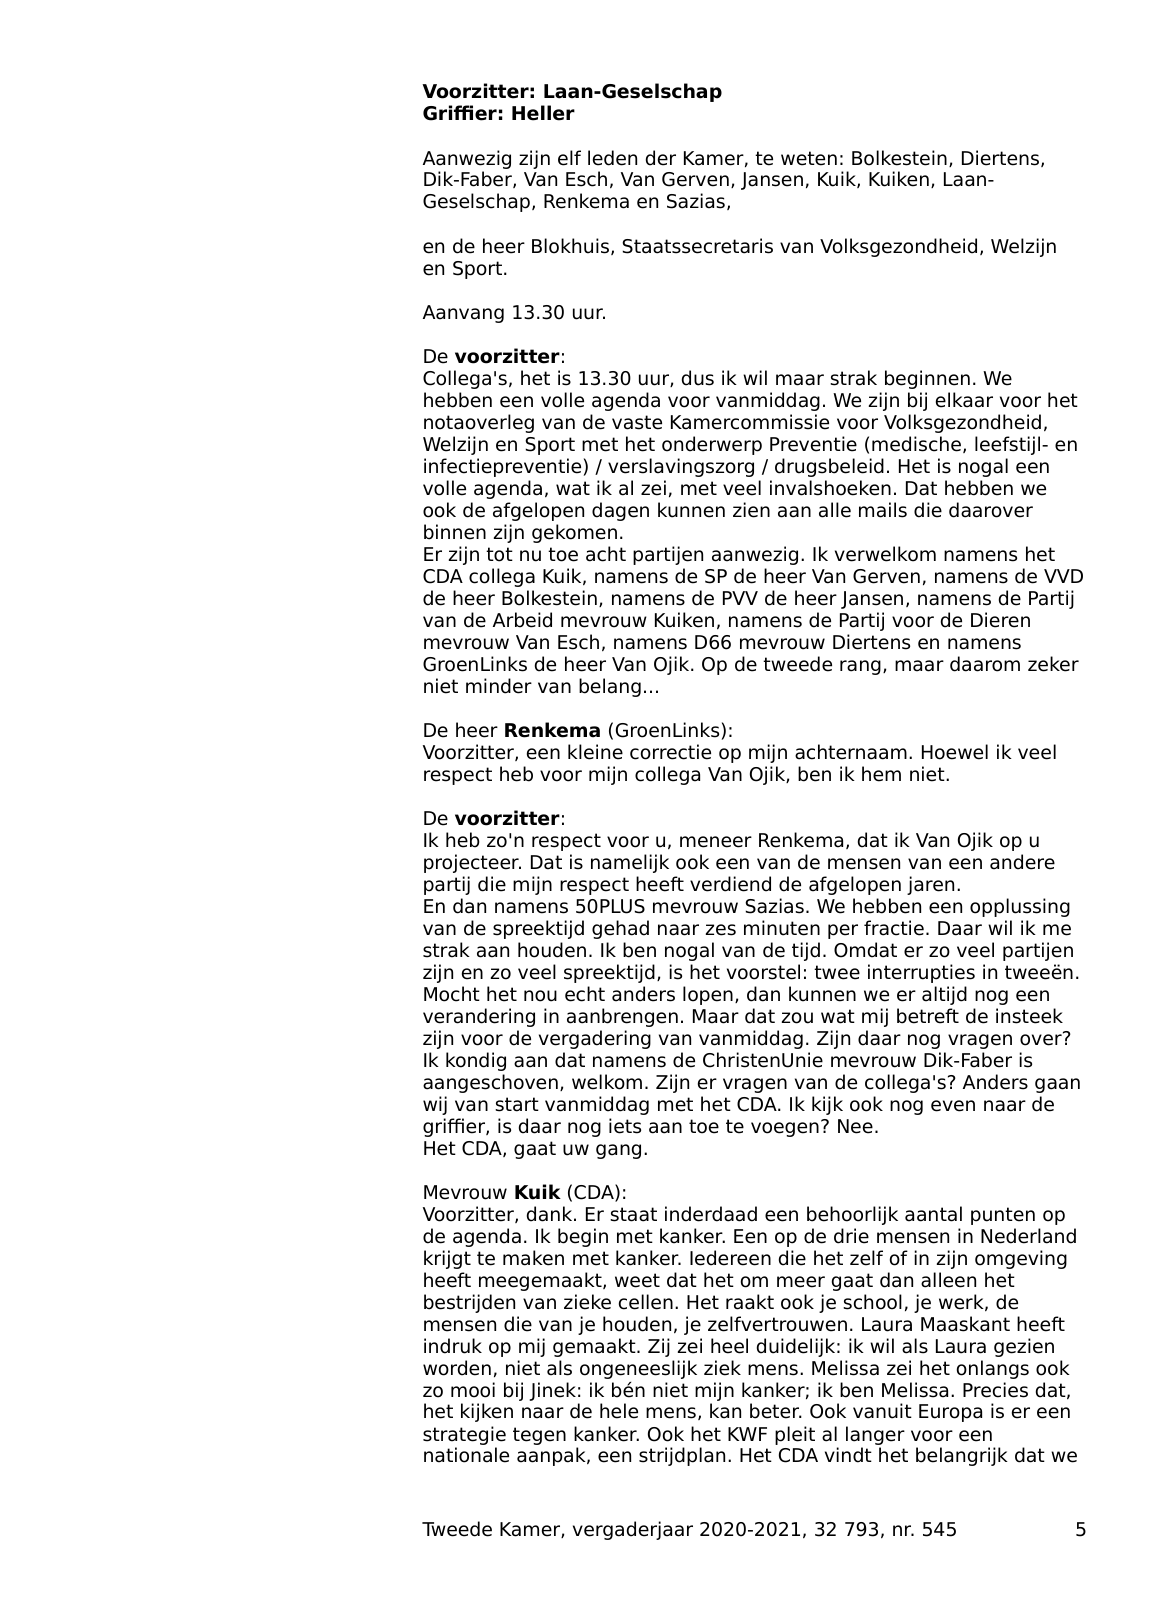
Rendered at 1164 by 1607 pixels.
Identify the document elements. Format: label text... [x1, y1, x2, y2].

text Het CDA, gaat uw gang. [422, 1137, 1087, 1159]
text De voorzitter: [422, 808, 1087, 830]
text De voorzitter: [422, 346, 1087, 368]
text Griffier: Heller [422, 103, 1087, 125]
text Collega's, het is 13.30 uur, dus ik wil maar strak beginnen. We hebben een volle agenda voor vanmiddag. We zijn bij elkaar voor het notaoverleg van de vaste Kamercommissie voor Volksgezondheid, Welzijn en Sport met het onderwerp Preventie (medische, leefstijl- en infectiepreventie) / verslavingszorg / drugsbeleid. Het is nogal een volle agenda, wat ik al zei, met veel invalshoeken. Dat hebben we ook de afgelopen dagen kunnen zien aan alle mails die daarover binnen zijn gekomen. [422, 368, 1087, 544]
text Er zijn tot nu toe acht partijen aanwezig. Ik verwelkom namens het CDA collega Kuik, namens de SP de heer Van Gerven, namens de VVD de heer Bolkestein, namens de PVV de heer Jansen, namens de Partij van de Arbeid mevrouw Kuiken, namens de Partij voor de Dieren mevrouw Van Esch, namens D66 mevrouw Diertens en namens GroenLinks de heer Van Ojik. Op de tweede rang, maar daarom zeker niet minder van belang... [422, 544, 1087, 697]
text Voorzitter, dank. Er staat inderdaad een behoorlijk aantal punten op de agenda. Ik begin met kanker. Een op de drie mensen in Nederland krijgt te maken met kanker. Iedereen die het zelf of in zijn omgeving heeft meegemaakt, weet dat het om meer gaat dan alleen het bestrijden van zieke cellen. Het raakt ook je school, je werk, de mensen die van je houden, je zelfvertrouwen. Laura Maaskant heeft indruk op mij gemaakt. Zij zei heel duidelijk: ik wil als Laura gezien worden, niet als ongeneeslijk ziek mens. Melissa zei het onlangs ook zo mooi bij Jinek: ik bén niet mijn kanker; ik ben Melissa. Precies dat, het kijken naar de hele mens, kan beter. Ook vanuit Europa is er een strategie tegen kanker. Ook het KWF pleit al langer voor een nationale aanpak, een strijdplan. Het CDA vindt het belangrijk dat we [422, 1204, 1087, 1467]
text En dan namens 50PLUS mevrouw Sazias. We hebben een opplussing van de spreektijd gehad naar zes minuten per fractie. Daar wil ik me strak aan houden. Ik ben nogal van de tijd. Omdat er zo veel partijen zijn en zo veel spreektijd, is het voorstel: twee interrupties in tweeën. Mocht het nou echt anders lopen, dan kunnen we er altijd nog een verandering in aanbrengen. Maar dat zou wat mij betreft de insteek zijn voor de vergadering van vanmiddag. Zijn daar nog vragen over? Ik kondig aan dat namens de ChristenUnie mevrouw Dik-Faber is aangeschoven, welkom. Zijn er vragen van de collega's? Anders gaan wij van start vanmiddag met het CDA. Ik kijk ook nog even naar de griffier, is daar nog iets aan toe te voegen? Nee. [422, 896, 1087, 1137]
text Voorzitter: Laan-Geselschap [422, 81, 1087, 103]
text Ik heb zo'n respect voor u, meneer Renkema, dat ik Van Ojik op u projecteer. Dat is namelijk ook een van de mensen van een andere partij die mijn respect heeft verdiend de afgelopen jaren. [422, 830, 1087, 896]
text De heer Renkema (GroenLinks): [422, 720, 1087, 742]
text Aanvang 13.30 uur. [422, 302, 1087, 324]
text Mevrouw Kuik (CDA): [422, 1182, 1087, 1204]
text Voorzitter, een kleine correctie op mijn achternaam. Hoewel ik veel respect heb voor mijn collega Van Ojik, ben ik hem niet. [422, 742, 1087, 786]
text en de heer Blokhuis, Staatssecretaris van Volksgezondheid, Welzijn en Sport. [422, 236, 1087, 279]
text Aanwezig zijn elf leden der Kamer, te weten: Bolkestein, Diertens, Dik-Faber, Van Esch, Van Gerven, Jansen, Kuik, Kuiken, Laan-Geselschap, Renkema en Sazias, [422, 147, 1087, 213]
